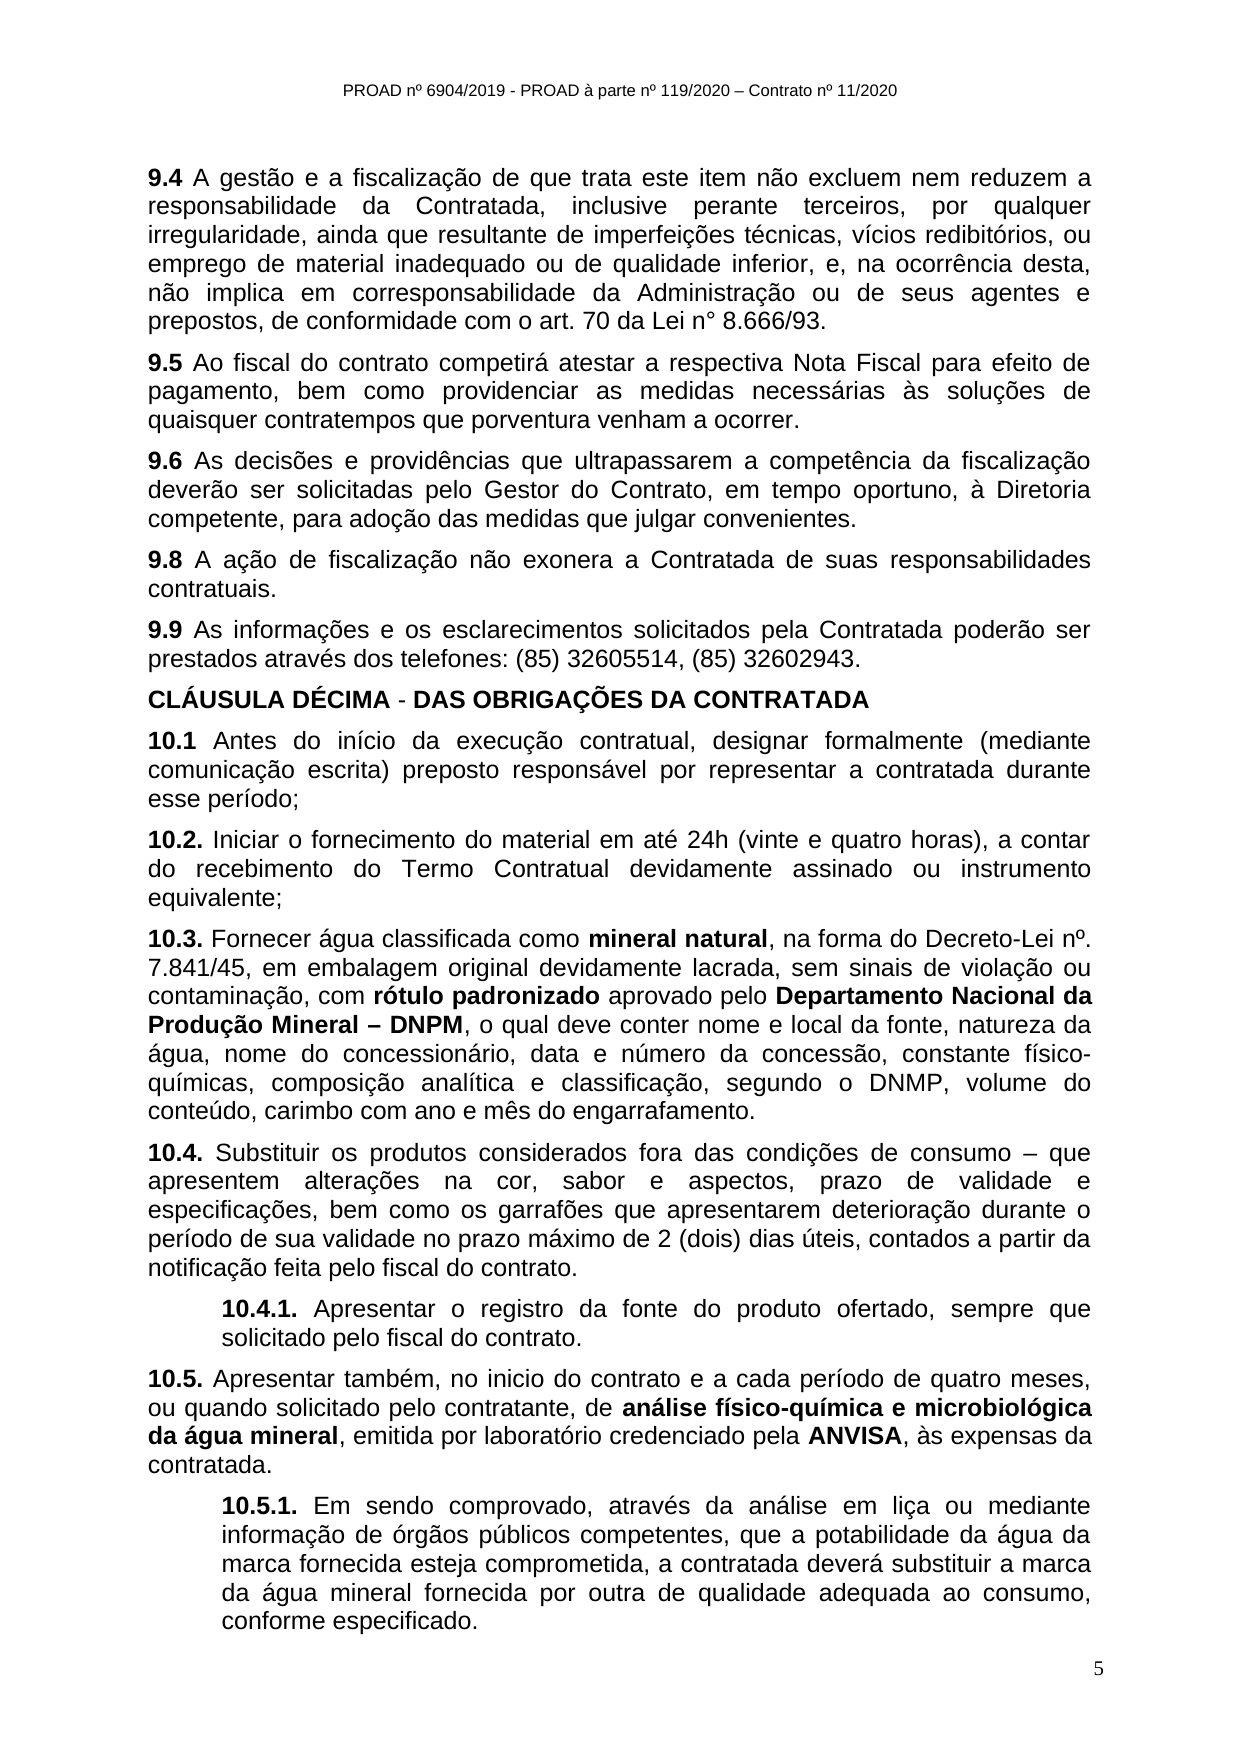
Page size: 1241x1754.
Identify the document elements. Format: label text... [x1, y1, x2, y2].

text 9.8 A ação de fiscalização não exonera a Contratada de suas responsabilidades contratuais. [148, 545, 1092, 602]
text CLÁUSULA DÉCIMA - DAS OBRIGAÇÕES DA CONTRATADA [148, 685, 1092, 714]
text 10.4.1. Apresentar o registro da fonte do produto ofertado, sempre que solicitado pelo fiscal do contrato. [221, 1294, 1092, 1351]
text 10.3. Fornecer água classificada como mineral natural, na forma do Decreto-Lei nº. 7.841/45, em embalagem original devidamente lacrada, sem sinais de violação ou contaminação, com rótulo padronizado aprovado pelo Departamento Nacional da Produção Mineral – DNPM, o qual deve conter nome e local da fonte, natureza da água, nome do concessionário, data e número da concessão, constante físico-químicas, composição analítica e classificação, segundo o DNMP, volume do conteúdo, carimbo com ano e mês do engarrafamento. [148, 924, 1092, 1125]
text 10.4. Substituir os produtos considerados fora das condições de consumo – que apresentem alterações na cor, sabor e aspectos, prazo de validade e especificações, bem como os garrafões que apresentarem deterioração durante o período de sua validade no prazo máximo de 2 (dois) dias úteis, contados a partir da notificação feita pelo fiscal do contrato. [148, 1137, 1092, 1281]
text 10.5. Apresentar também, no inicio do contrato e a cada período de quatro meses, ou quando solicitado pelo contratante, de análise físico-química e microbiológica da água mineral, emitida por laboratório credenciado pela ANVISA, às expensas da contratada. [148, 1364, 1092, 1479]
text 9.6 As decisões e providências que ultrapassarem a competência da fiscalização deverão ser solicitadas pelo Gestor do Contrato, em tempo oportuno, à Diretoria competente, para adoção das medidas que julgar convenientes. [148, 446, 1092, 532]
text 10.2. Iniciar o fornecimento do material em até 24h (vinte e quatro horas), a contar do recebimento do Termo Contratual devidamente assinado ou instrumento equivalente; [148, 825, 1092, 911]
text 9.5 Ao fiscal do contrato competirá atestar a respectiva Nota Fiscal para efeito de pagamento, bem como providenciar as medidas necessárias às soluções de quaisquer contratempos que porventura venham a ocorrer. [148, 347, 1092, 434]
text 10.1 Antes do início da execução contratual, designar formalmente (mediante comunicação escrita) preposto responsável por representar a contratada durante esse período; [148, 726, 1092, 812]
text 9.9 As informações e os esclarecimentos solicitados pela Contratada poderão ser prestados através dos telefones: (85) 32605514, (85) 32602943. [148, 615, 1092, 672]
text 9.4 A gestão e a fiscalização de que trata este item não excluem nem reduzem a responsabilidade da Contratada, inclusive perante terceiros, por qualquer irregularidade, ainda que resultante de imperfeições técnicas, vícios redibitórios, ou emprego de material inadequado ou de qualidade inferior, e, na ocorrência desta, não implica em corresponsabilidade da Administração ou de seus agentes e prepostos, de conformidade com o art. 70 da Lei n° 8.666/93. [148, 162, 1092, 335]
text 10.5.1. Em sendo comprovado, através da análise em liça ou mediante informação de órgãos públicos competentes, que a potabilidade da água da marca fornecida esteja comprometida, a contratada deverá substituir a marca da água mineral fornecida por outra de qualidade adequada ao consumo, conforme especificado. [221, 1491, 1092, 1635]
